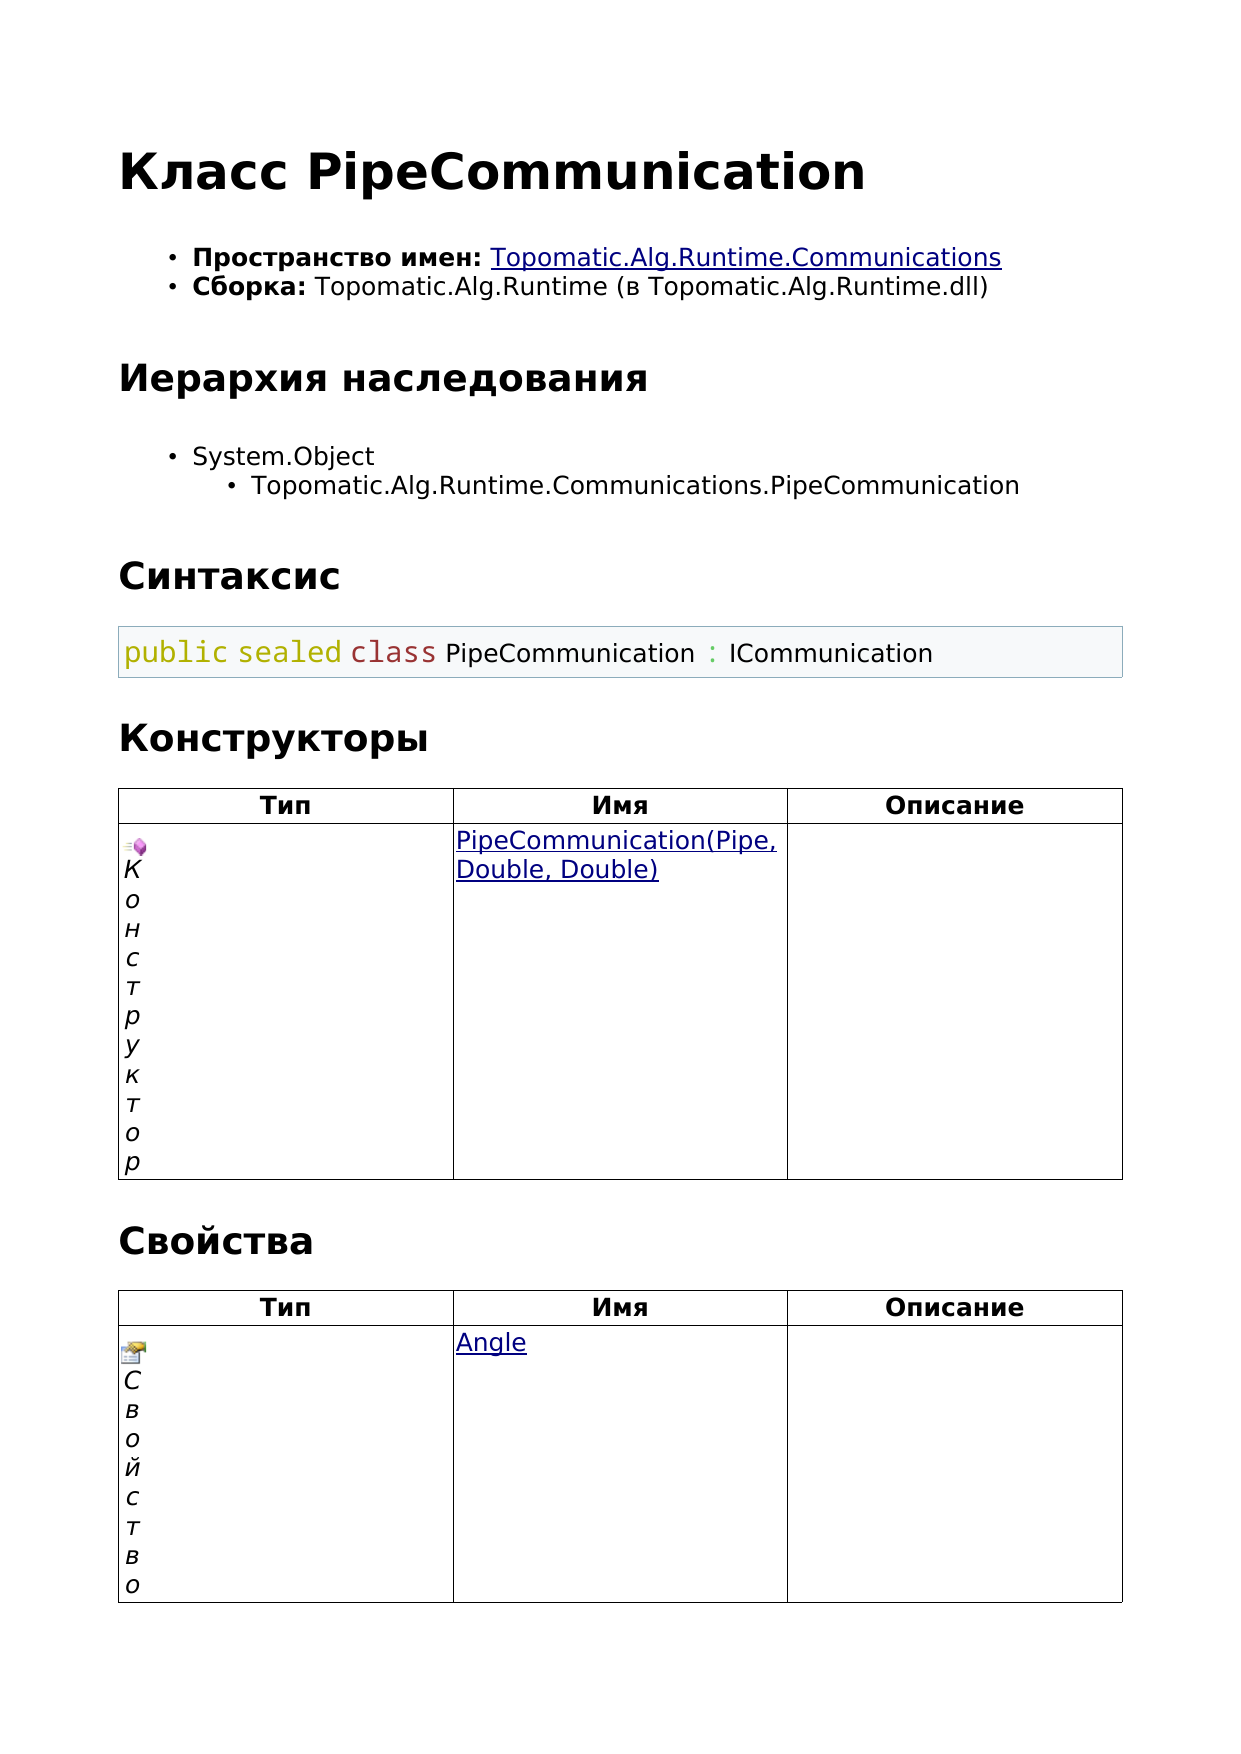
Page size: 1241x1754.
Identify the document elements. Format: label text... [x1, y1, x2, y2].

table_header public sealed class PipeCommunication : ICommunication [119, 627, 1122, 677]
table_header Имя [454, 1291, 787, 1325]
table_cell [788, 1326, 1122, 1602]
subtitle Класс PipeCommunication [118, 143, 1122, 201]
table_header Тип [119, 1291, 453, 1325]
subtitle Свойства [118, 1219, 1122, 1263]
table_cell [788, 824, 1122, 1179]
list Сборка: Topomatic.Alg.Runtime (в Topomatic.Alg.Runtime.dll) [177, 272, 1122, 302]
table_header Описание [788, 789, 1122, 823]
table_cell [119, 1326, 453, 1602]
picture [121, 1340, 147, 1366]
subtitle Конструкторы [118, 717, 1122, 761]
table_header Тип [119, 789, 453, 823]
table_header Описание [788, 1291, 1122, 1325]
list Пространство имен: Topomatic.Alg.Runtime.Communications [177, 243, 1122, 272]
table_header Имя [454, 789, 787, 823]
list System.Object [177, 442, 1122, 471]
table_cell PipeCommunication(Pipe, Double, Double) [454, 824, 787, 1179]
list Topomatic.Alg.Runtime.Communications.PipeCommunication [236, 471, 1122, 500]
table_cell [119, 824, 453, 1179]
table_cell Angle [454, 1326, 787, 1602]
subtitle Иерархия наследования [118, 356, 1122, 400]
picture [121, 838, 147, 856]
subtitle Синтаксис [118, 554, 1122, 598]
